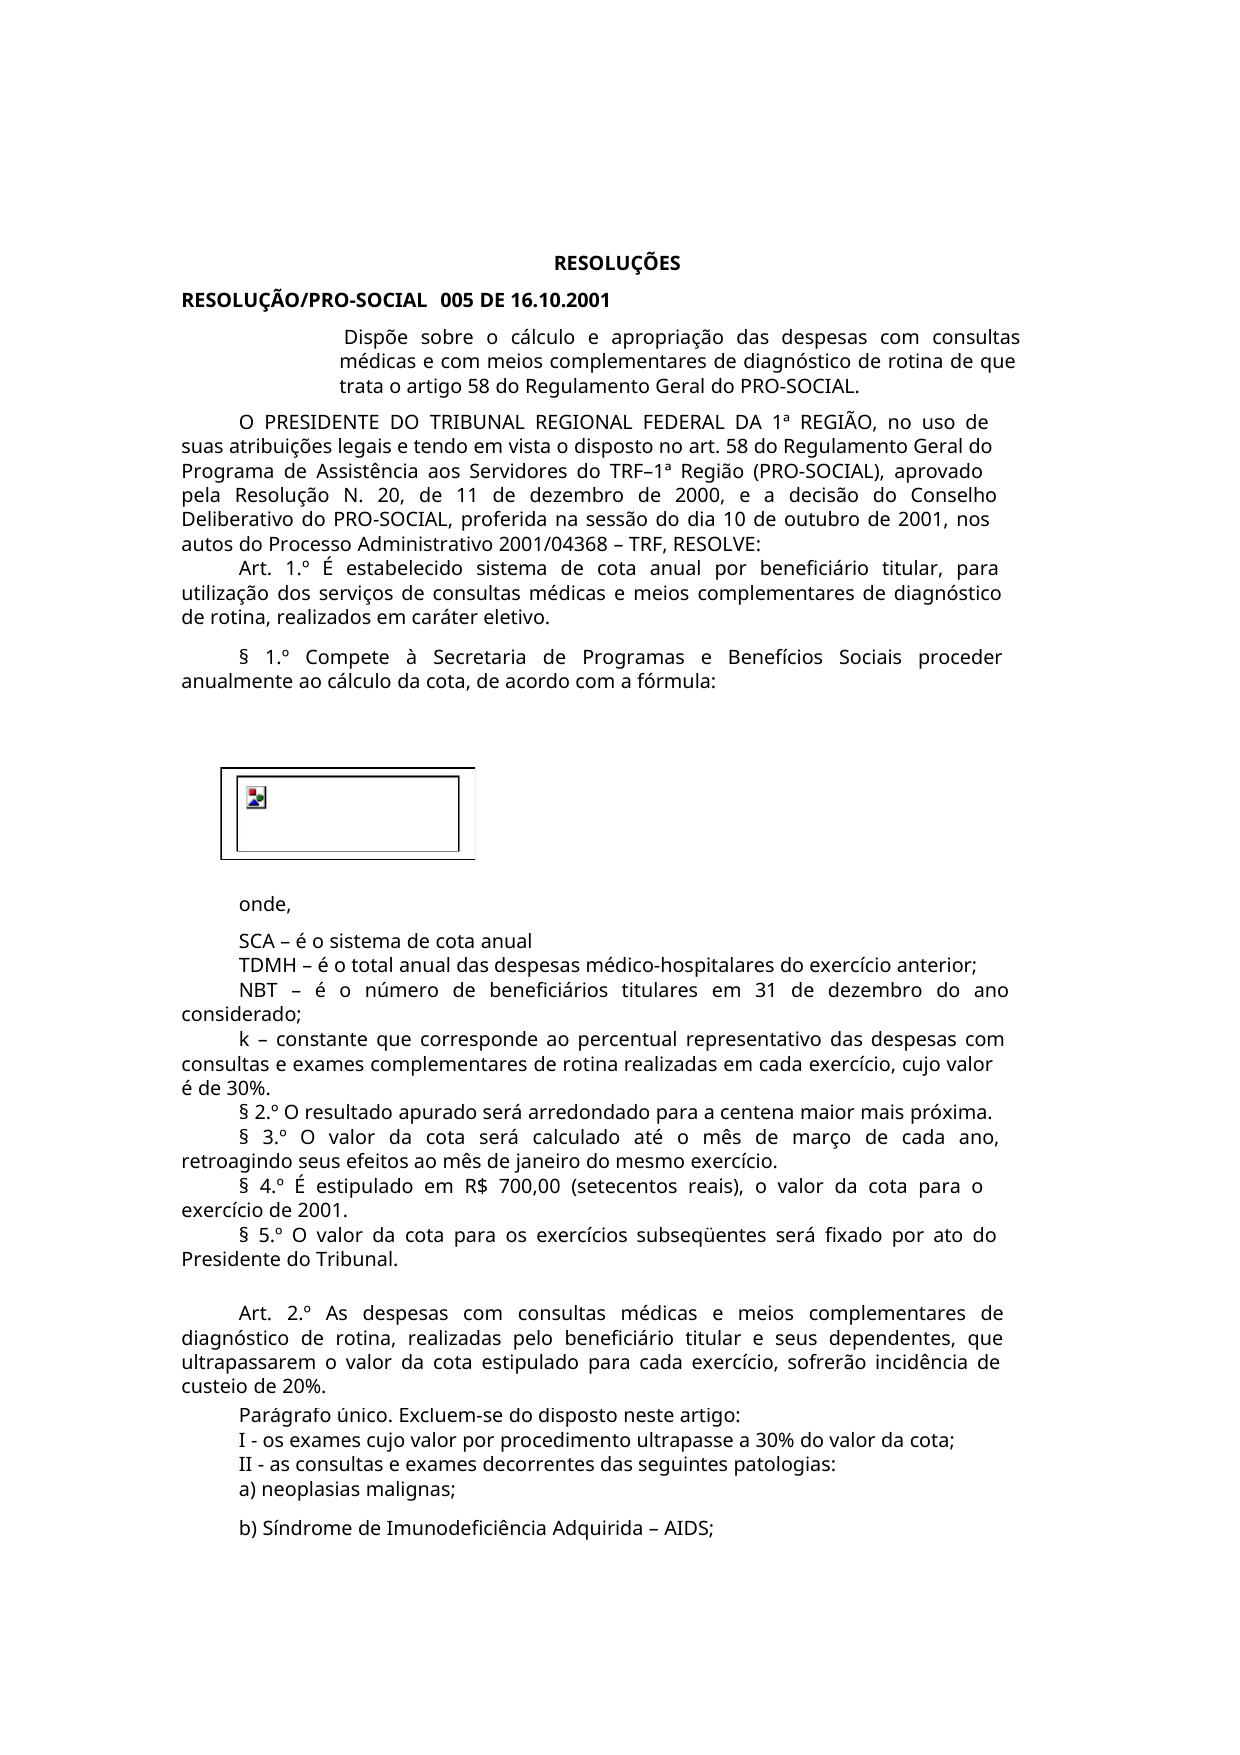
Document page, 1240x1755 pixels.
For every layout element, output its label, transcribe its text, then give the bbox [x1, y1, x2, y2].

text onde, [239, 892, 308, 917]
text retroagindo seus efeitos ao mês de janeiro do mesmo exercício. [181, 1149, 1193, 1174]
text utilização dos serviços de consultas médicas e meios complementares de diagnóstico [181, 581, 1194, 605]
text a) neoplasias malignas; [239, 1477, 1145, 1501]
text Deliberativo do PRO-SOCIAL, proferida na sessão do dia 10 de outubro de 2001, nos [181, 507, 1194, 532]
text § 4.º É estipulado em R$ 700,00 (setecentos reais), o valor da cota para o [239, 1174, 1193, 1198]
text Dispõe sobre o cálculo e apropriação das despesas com consultas [344, 324, 1170, 349]
text é de 30%. [181, 1076, 1193, 1100]
text diagnóstico de rotina, realizadas pelo beneficiário titular e seus dependentes, que [181, 1326, 1193, 1350]
text autos do Processo Administrativo 2001/04368 – TRF, RESOLVE: [181, 532, 1194, 556]
text suas atribuições legais e tendo em vista o disposto no art. 58 do Regulamento Geral do [181, 434, 1194, 459]
text exercício de 2001. [181, 1198, 1193, 1223]
text custeio de 20%. [181, 1374, 1193, 1399]
text b) Síndrome de Imunodeficiência Adquirida – AIDS; [239, 1516, 832, 1541]
text SCA – é o sistema de cota anual [239, 928, 1193, 953]
text Art. 1.º É estabelecido sistema de cota anual por beneficiário titular, para [239, 556, 1194, 581]
text RESOLUÇÃO/PRO-SOCIAL 005 DE 16.10.2001 [181, 288, 769, 312]
text k – constante que corresponde ao percentual representativo das despesas com [239, 1027, 1193, 1051]
picture [220, 767, 476, 860]
text considerado; [181, 1002, 1193, 1027]
text Programa de Assistência aos Servidores do TRF–1ª Região (PRO-SOCIAL), aprovado [181, 459, 1194, 483]
text ultrapassarem o valor da cota estipulado para cada exercício, sofrerão incidência de [181, 1350, 1193, 1374]
text anualmente ao cálculo da cota, de acordo com a fórmula: [181, 669, 1193, 694]
text Art. 2.º As despesas com consultas médicas e meios complementares de [239, 1301, 1193, 1326]
text O PRESIDENTE DO TRIBUNAL REGIONAL FEDERAL DA 1ª REGIÃO, no uso de [239, 410, 1194, 434]
text trata o artigo 58 do Regulamento Geral do PRO-SOCIAL. [339, 374, 1170, 398]
text § 1.º Compete à Secretaria de Programas e Benefícios Sociais proceder [239, 645, 1193, 669]
text II - as consultas e exames decorrentes das seguintes patologias: [239, 1452, 1145, 1477]
text pela Resolução N. 20, de 11 de dezembro de 2000, e a decisão do Conselho [181, 483, 1194, 507]
text § 3.º O valor da cota será calculado até o mês de março de cada ano, [239, 1125, 1193, 1149]
text § 5.º O valor da cota para os exercícios subseqüentes será fixado por ato do [239, 1223, 1193, 1247]
text RESOLUÇÕES [553, 251, 716, 276]
text I - os exames cujo valor por procedimento ultrapasse a 30% do valor da cota; [239, 1427, 1145, 1452]
text § 2.º O resultado apurado será arredondado para a centena maior mais próxima. [239, 1100, 1193, 1125]
text NBT – é o número de beneficiários titulares em 31 de dezembro do ano [239, 978, 1193, 1002]
text de rotina, realizados em caráter eletivo. [181, 605, 1194, 629]
text consultas e exames complementares de rotina realizadas em cada exercício, cujo valor [181, 1051, 1193, 1076]
text Parágrafo único. Excluem-se do disposto neste artigo: [239, 1408, 1145, 1427]
text Presidente do Tribunal. [181, 1247, 1193, 1272]
text médicas e com meios complementares de diagnóstico de rotina de que [339, 349, 1170, 374]
text TDMH – é o total anual das despesas médico-hospitalares do exercício anterior; [239, 953, 1193, 978]
